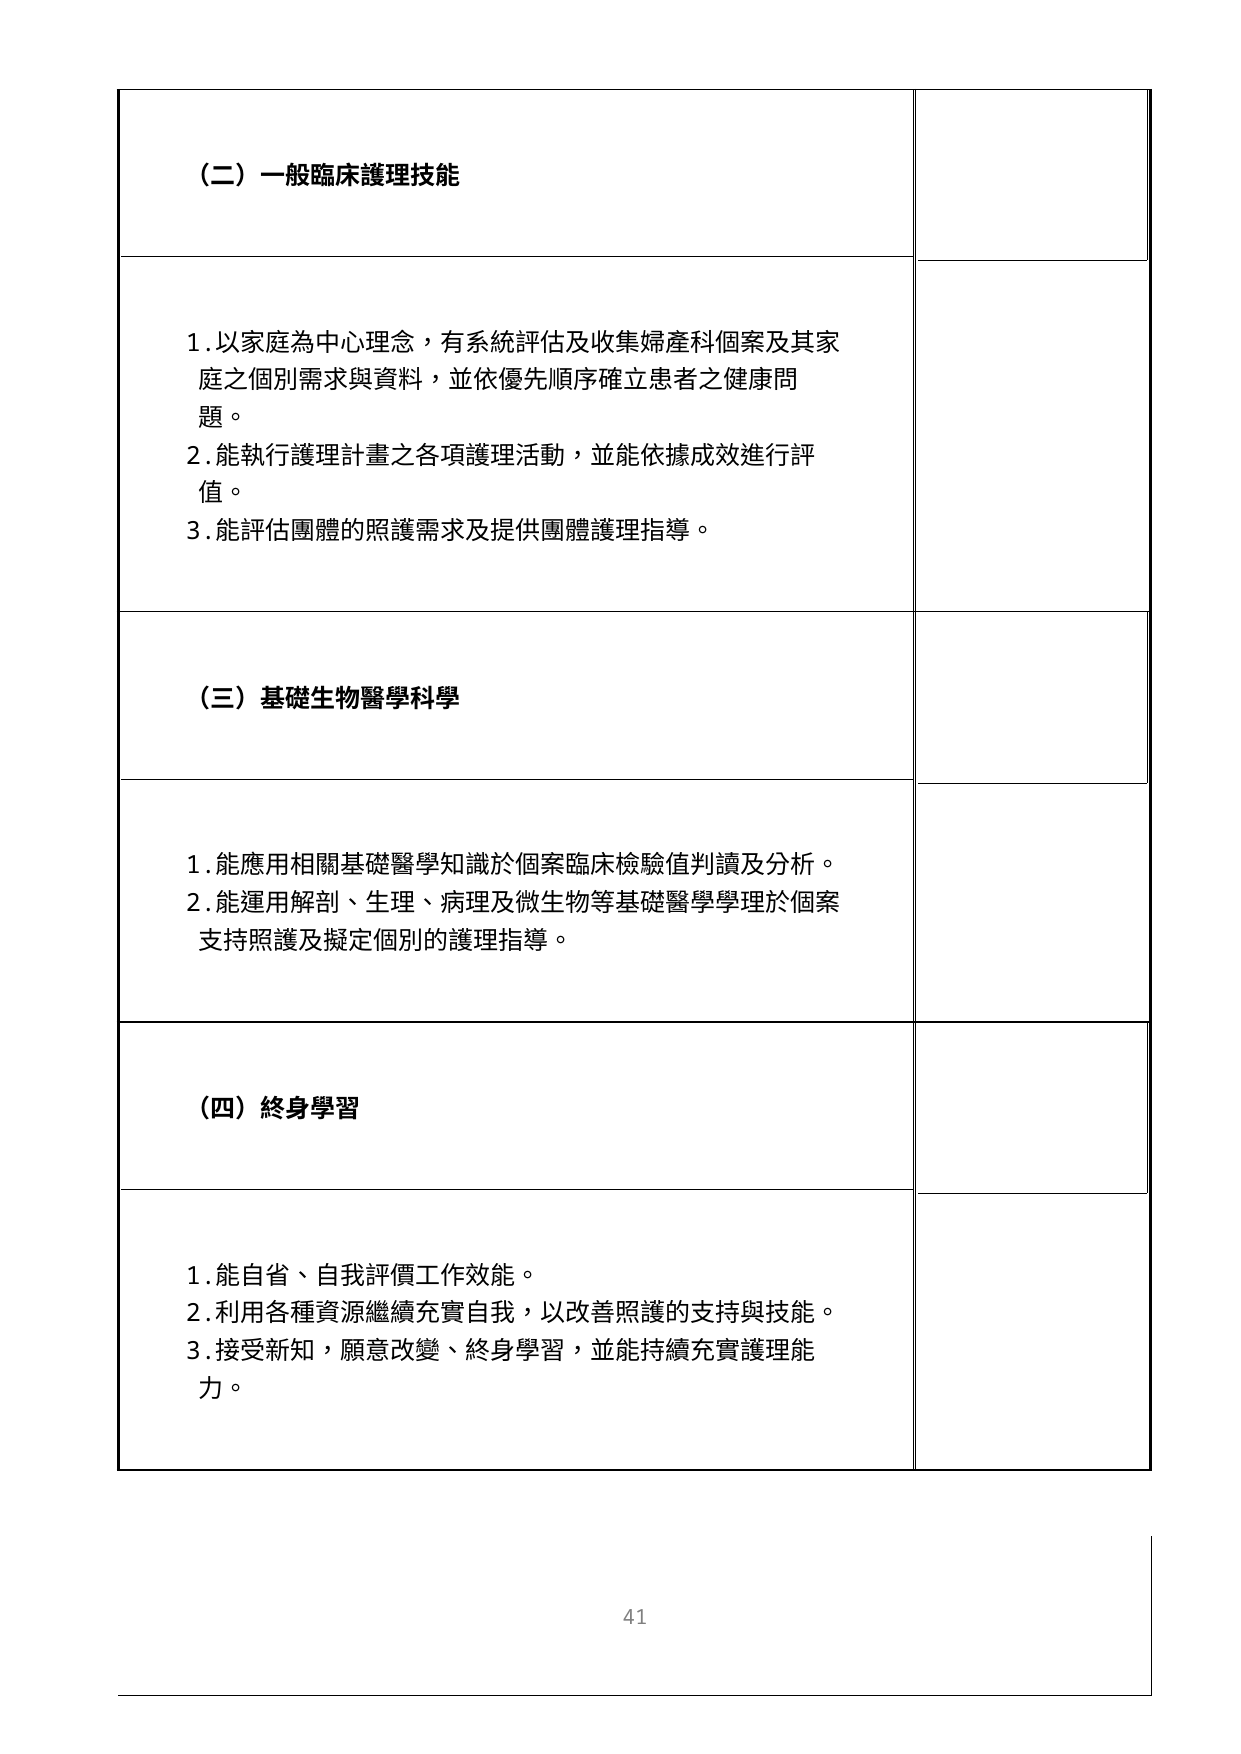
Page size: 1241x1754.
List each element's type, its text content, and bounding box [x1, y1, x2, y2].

table_cell （二）一般臨床護理技能 1.以家庭為中心理念，有系統評估及收集婦產科個案及其家庭之個別需求與資料，並依優先順序確立患者之健康問題。 2.能執行護理計畫之各項護理活動，並能依據成效進行評值。 3.能評估團體的照護需求及提供團體護理指導。 [120, 90, 913, 611]
table_cell [916, 612, 1149, 1021]
table_cell [916, 1023, 1149, 1469]
table_cell （三）基礎生物醫學科學 1.能應用相關基礎醫學知識於個案臨床檢驗值判讀及分析。 2.能運用解剖、生理、病理及微生物等基礎醫學學理於個案支持照護及擬定個別的護理指導。 [120, 612, 913, 1021]
table_cell [916, 90, 1149, 611]
table_cell （四）終身學習 1.能自省、自我評價工作效能。 2.利用各種資源繼續充實自我，以改善照護的支持與技能。 3.接受新知，願意改變、終身學習，並能持續充實護理能力。 [120, 1023, 913, 1469]
